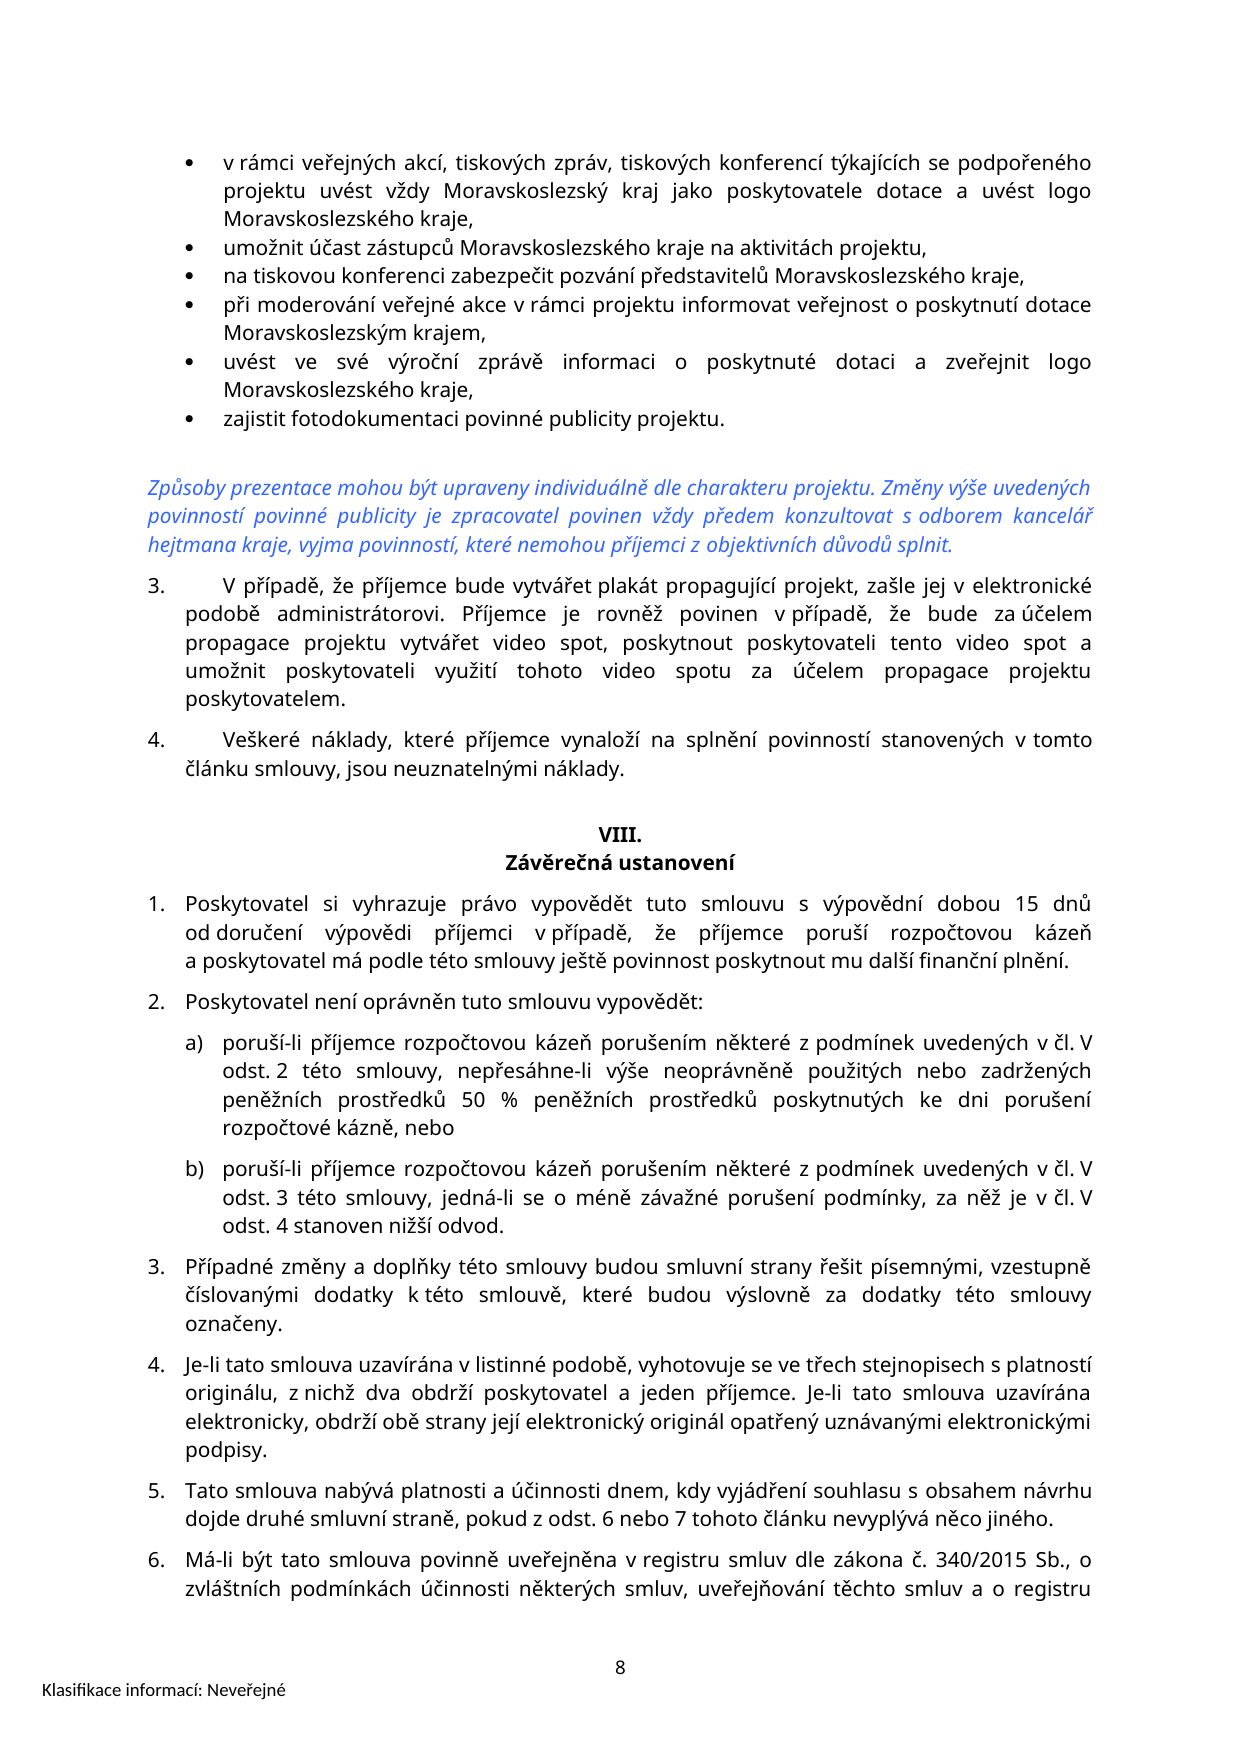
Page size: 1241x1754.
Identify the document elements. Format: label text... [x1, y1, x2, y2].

list Poskytovatel si vyhrazuje právo vypovědět tuto smlouvu s výpovědní dobou 15 dnů od doručení výpovědi příjemci v případě, že příjemce poruší rozpočtovou kázeň a poskytovatel má podle této smlouvy ještě povinnost poskytnout mu další finanční plnění. [148, 889, 1092, 974]
list V případě, že příjemce bude vytvářet plakát propagující projekt, zašle jej v elektronické podobě administrátorovi. Příjemce je rovněž povinen v případě, že bude za účelem propagace projektu vytvářet video spot, poskytnout poskytovateli tento video spot a umožnit poskytovateli využití tohoto video spotu za účelem propagace projektu poskytovatelem. [148, 571, 1092, 713]
list v rámci veřejných akcí, tiskových zpráv, tiskových konferencí týkajících se podpořeného projektu uvést vždy Moravskoslezský kraj jako poskytovatele dotace a uvést logo Moravskoslezského kraje, [186, 148, 1092, 233]
list poruší-li příjemce rozpočtovou kázeň porušením některé z podmínek uvedených v čl. V odst. 3 této smlouvy, jedná-li se o méně závažné porušení podmínky, za něž je v čl. V odst. 4 stanoven nižší odvod. [185, 1154, 1092, 1239]
list Případné změny a doplňky této smlouvy budou smluvní strany řešit písemnými, vzestupně číslovanými dodatky k této smlouvě, které budou výslovně za dodatky této smlouvy označeny. [148, 1252, 1092, 1337]
list poruší-li příjemce rozpočtovou kázeň porušením některé z podmínek uvedených v čl. V odst. 2 této smlouvy, nepřesáhne-li výše neoprávněně použitých nebo zadržených peněžních prostředků 50 % peněžních prostředků poskytnutých ke dni porušení rozpočtové kázně, nebo [185, 1028, 1092, 1142]
list Má-li být tato smlouva povinně uveřejněna v registru smluv dle zákona č. 340/2015 Sb., o zvláštních podmínkách účinnosti některých smluv, uveřejňování těchto smluv a o registru [148, 1546, 1092, 1602]
list Poskytovatel není oprávněn tuto smlouvu vypovědět: [148, 987, 1092, 1016]
list při moderování veřejné akce v rámci projektu informovat veřejnost o poskytnutí dotace Moravskoslezským krajem, [186, 290, 1092, 347]
text Způsoby prezentace mohou být upraveny individuálně dle charakteru projektu. Změny výše uvedených povinností povinné publicity je zpracovatel povinen vždy předem konzultovat s odborem kancelář hejtmana kraje, vyjma povinností, které nemohou příjemci z objektivních důvodů splnit. [148, 473, 1092, 558]
list Veškeré náklady, které příjemce vynaloží na splnění povinností stanovených v tomto článku smlouvy, jsou neuznatelnými náklady. [148, 726, 1092, 782]
list umožnit účast zástupců Moravskoslezského kraje na aktivitách projektu, [186, 233, 1092, 261]
list Je-li tato smlouva uzavírána v listinné podobě, vyhotovuje se ve třech stejnopisech s platností originálu, z nichž dva obdrží poskytovatel a jeden příjemce. Je-li tato smlouva uzavírána elektronicky, obdrží obě strany její elektronický originál opatřený uznávanými elektronickými podpisy. [148, 1350, 1092, 1464]
list na tiskovou konferenci zabezpečit pozvání představitelů Moravskoslezského kraje, [186, 261, 1092, 290]
list zajistit fotodokumentaci povinné publicity projektu. [186, 404, 1092, 432]
text VIII. Závěrečná ustanovení [148, 820, 1092, 877]
list uvést ve své výroční zprávě informaci o poskytnuté dotaci a zveřejnit logo Moravskoslezského kraje, [186, 347, 1092, 404]
list Tato smlouva nabývá platnosti a účinnosti dnem, kdy vyjádření souhlasu s obsahem návrhu dojde druhé smluvní straně, pokud z odst. 6 nebo 7 tohoto článku nevyplývá něco jiného. [148, 1476, 1092, 1533]
